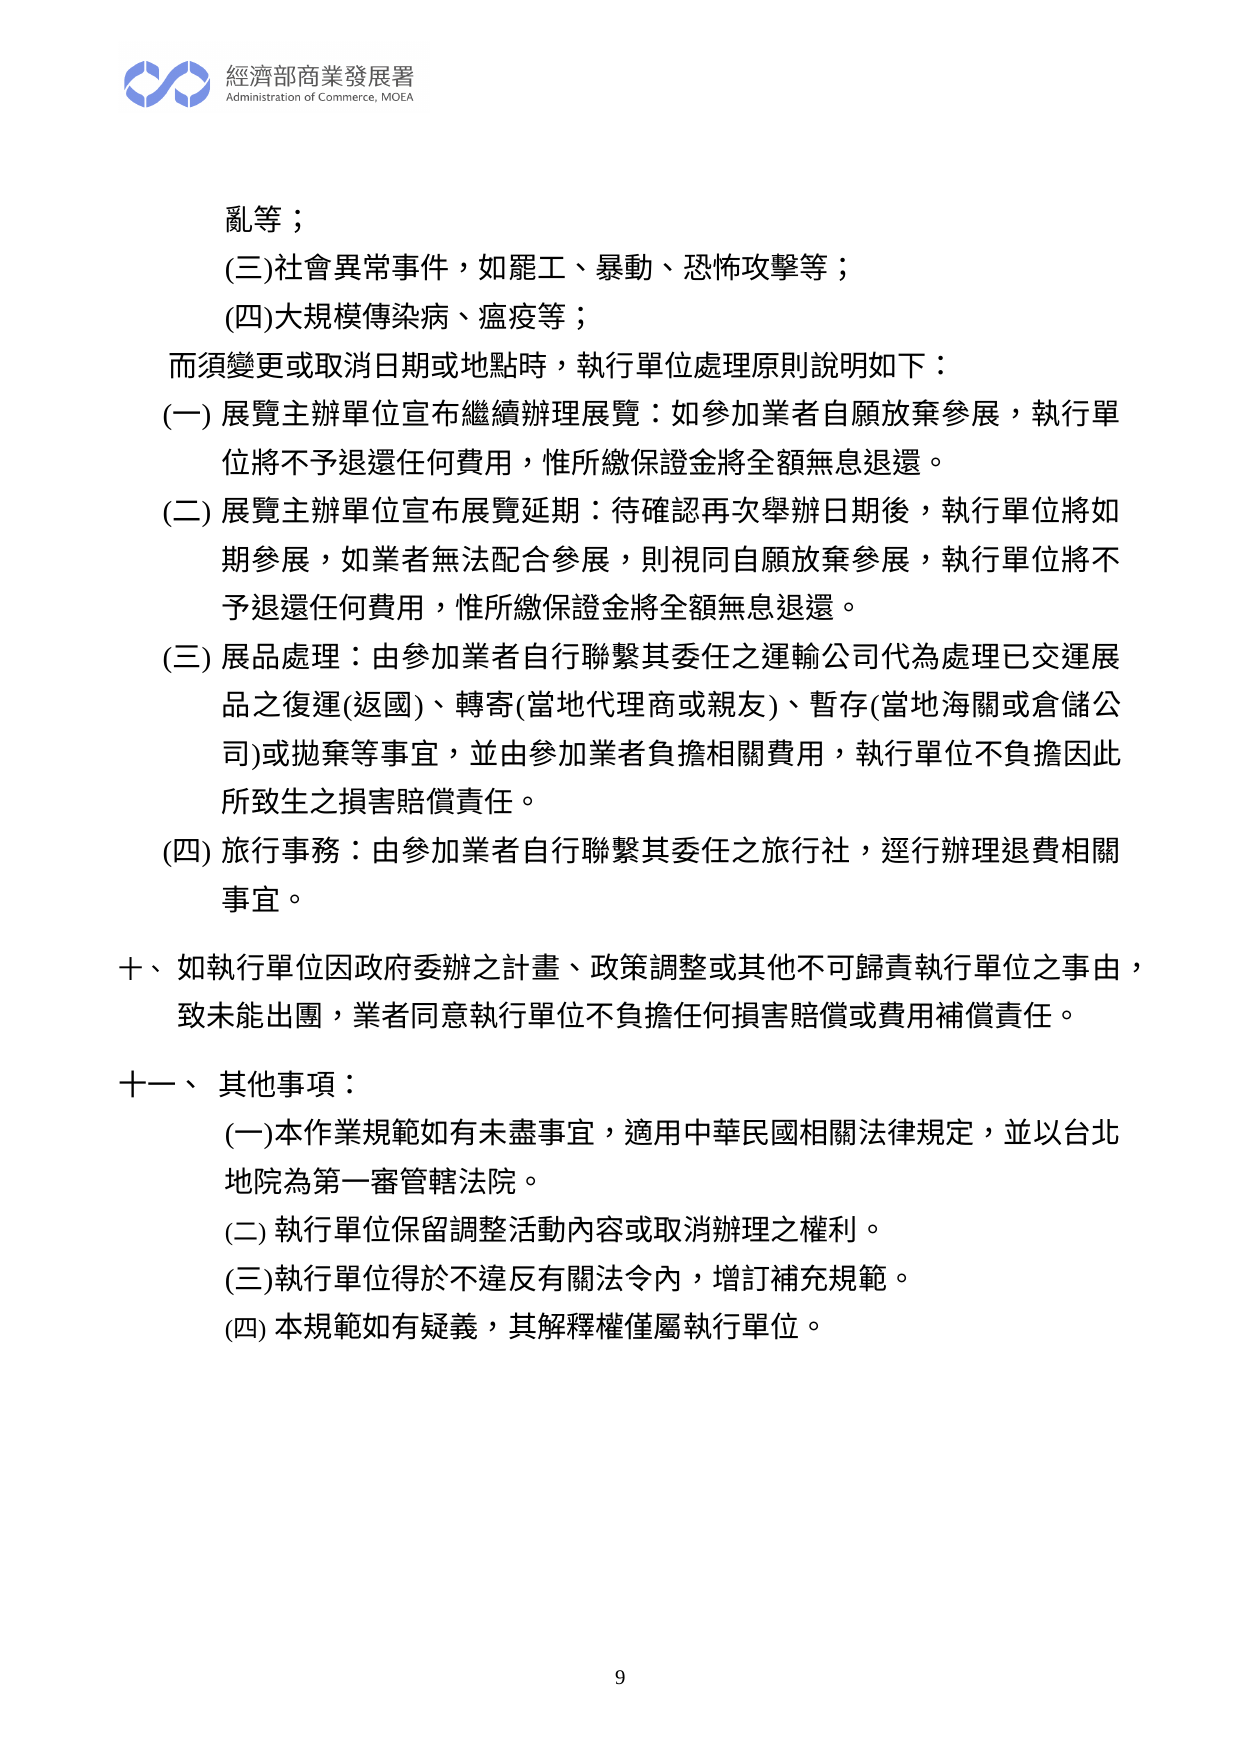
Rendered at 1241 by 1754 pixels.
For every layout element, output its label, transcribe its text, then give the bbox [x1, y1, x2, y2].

text 而須變更或取消日期或地點時，執行單位處理原則說明如下： [168, 342, 1122, 384]
list 展覽主辦單位宣布展覽延期：待確認再次舉辦日期後，執行單位將如期參展，如業者無法配合參展，則視同自願放棄參展，執行單位將不予退還任何費用，惟所繳保證金將全額無息退還。 [162, 488, 1122, 627]
list 如執行單位因政府委辦之計畫、政策調整或其他不可歸責執行單位之事由，致未能出團，業者同意執行單位不負擔任何損害賠償或費用補償責任。 [118, 944, 1122, 1035]
list 執行單位保留調整活動內容或取消辦理之權利。 [224, 1207, 1122, 1249]
list 本規範如有疑義，其解釋權僅屬執行單位。 [224, 1304, 1122, 1346]
list 政府行為，如戰爭、政治干擾、政策變更、徵收、徵用、內亂、叛亂等； [224, 197, 1122, 239]
list 展覽主辦單位宣布繼續辦理展覽：如參加業者自願放棄參展，執行單位將不予退還任何費用，惟所繳保證金將全額無息退還。 [162, 391, 1122, 482]
list 大規模傳染病、瘟疫等； [224, 294, 1122, 336]
list 旅行事務：由參加業者自行聯繫其委任之旅行社，逕行辦理退費相關事宜。 [162, 828, 1122, 918]
list 本作業規範如有未盡事宜，適用中華民國相關法律規定，並以台北地院為第一審管轄法院。 [224, 1110, 1122, 1201]
list 展品處理：由參加業者自行聯繫其委任之運輸公司代為處理已交運展品之復運(返國)、轉寄(當地代理商或親友)、暫存(當地海關或倉儲公司)或拋棄等事宜，並由參加業者負擔相關費用，執行單位不負擔因此所致生之損害賠償責任。 [162, 633, 1122, 821]
list 其他事項： [118, 1061, 1122, 1104]
list 社會異常事件，如罷工、暴動、恐怖攻擊等； [224, 245, 1122, 287]
list 執行單位得於不違反有關法令內，增訂補充規範。 [224, 1256, 1122, 1298]
